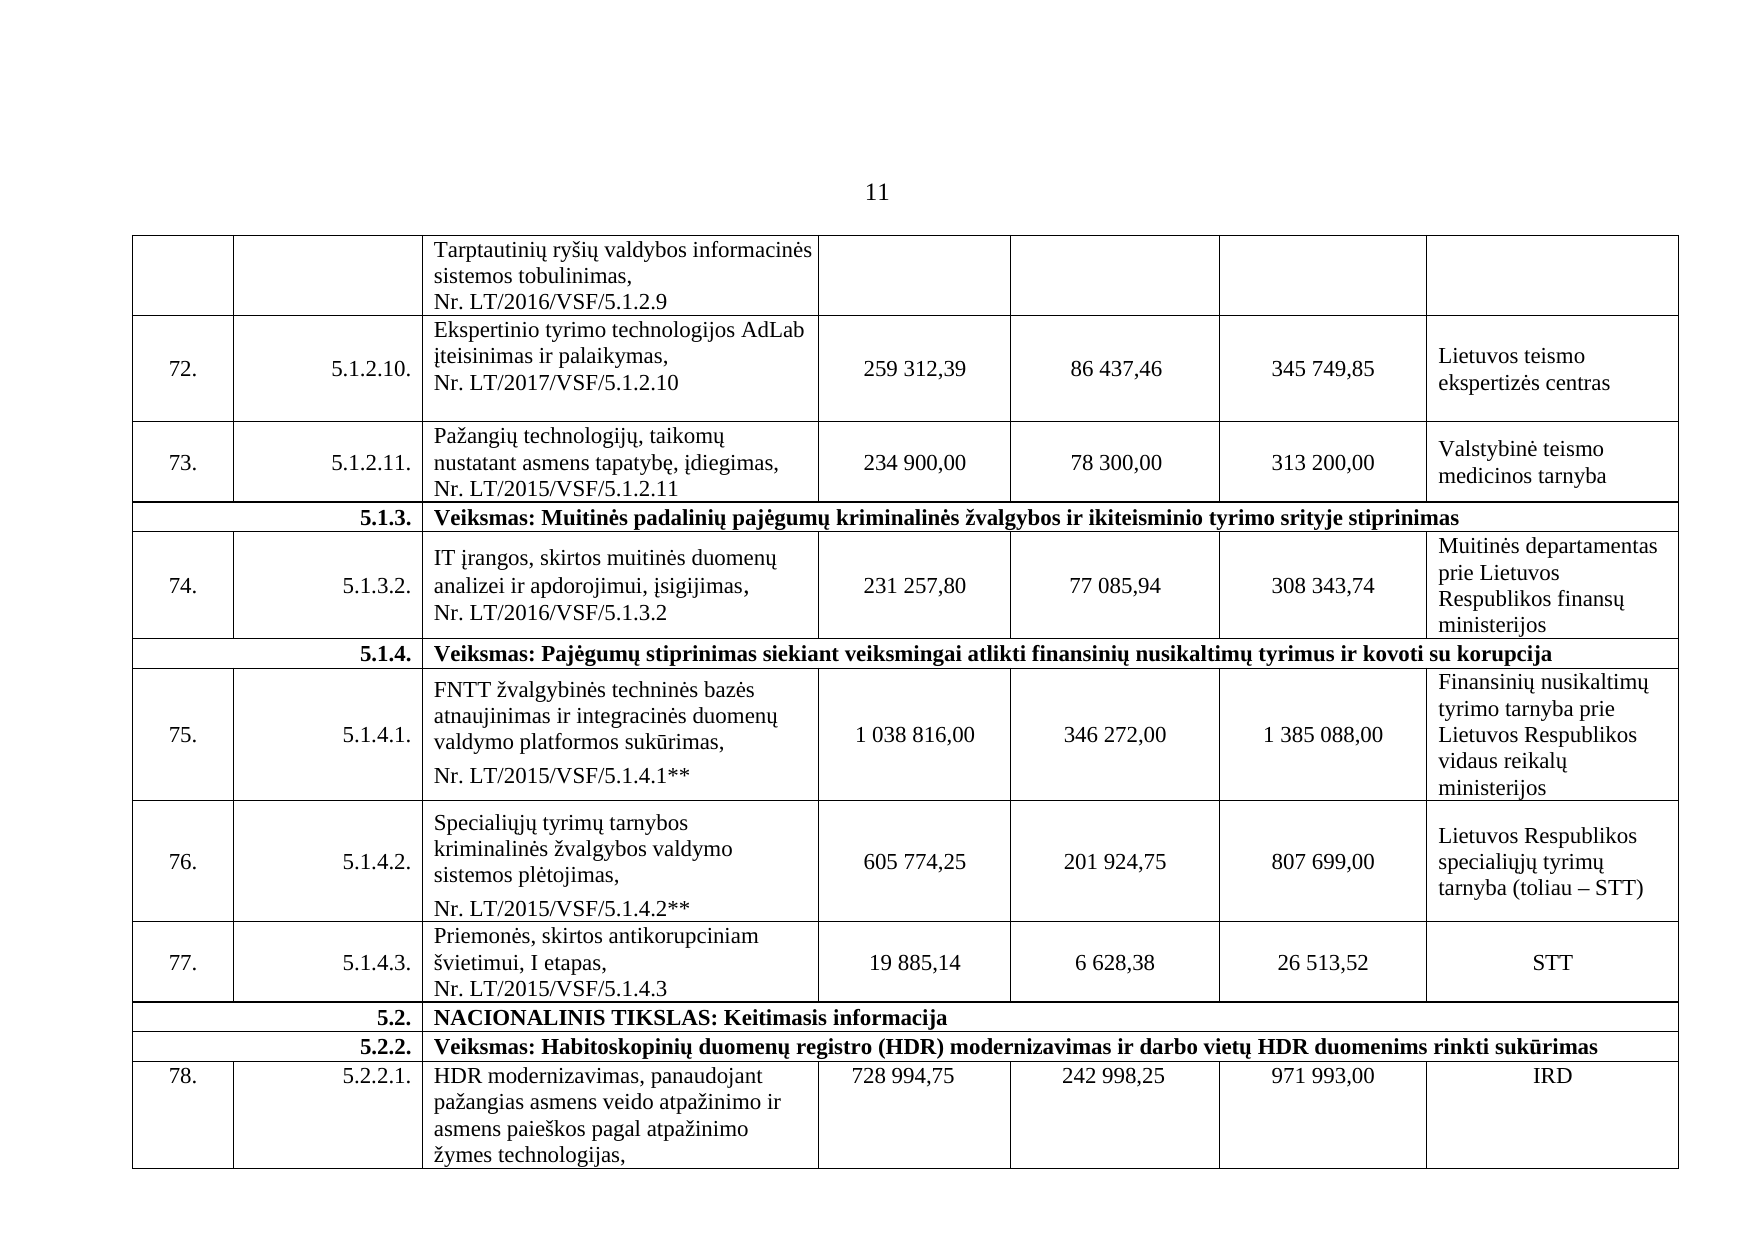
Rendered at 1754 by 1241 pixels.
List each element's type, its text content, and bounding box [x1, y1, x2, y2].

table_cell 77. [133, 922, 233, 1001]
table_cell 73. [133, 422, 233, 501]
table_cell Lietuvos teismo ekspertizės centras [1427, 316, 1678, 421]
table_cell Muitinės departamentas prie Lietuvos Respublikos finansų ministerijos [1427, 532, 1678, 638]
table_cell 5.2.2. [133, 1032, 422, 1061]
table_cell [133, 236, 233, 315]
table_cell 234 900,00 [819, 422, 1010, 501]
table_cell 5.2. [133, 1003, 422, 1031]
table_cell Specialiųjų tyrimų tarnybos kriminalinės žvalgybos valdymo sistemos plėtojimas, Nr. LT/2015/VSF/5.1.4.2** [423, 801, 818, 921]
table_cell Veiksmas: Habitoskopinių duomenų registro (HDR) modernizavimas ir darbo vietų HDR duomenims rinkti sukūrimas [423, 1032, 1678, 1061]
table_cell 77 085,94 [1011, 532, 1219, 638]
table_cell 259 312,39 [819, 316, 1010, 421]
table_cell 231 257,80 [819, 532, 1010, 638]
table_cell 5.1.4.1. [234, 669, 422, 800]
table_cell [1679, 638, 1684, 667]
table_cell Ekspertinio tyrimo technologijos AdLab įteisinimas ir palaikymas, Nr. LT/2017/VSF/5.1.2.10 [423, 316, 818, 421]
table_cell [1679, 1061, 1684, 1167]
table_cell 76. [133, 801, 233, 921]
table_cell [1679, 1031, 1684, 1061]
table_cell HDR modernizavimas, panaudojant pažangias asmens veido atpažinimo ir asmens paieškos pagal atpažinimo žymes technologijas, [423, 1062, 818, 1167]
table_cell 26 513,52 [1220, 922, 1426, 1001]
table_cell Veiksmas: Pajėgumų stiprinimas siekiant veiksmingai atlikti finansinių nusikaltimų tyrimus ir kovoti su korupcija [423, 639, 1678, 667]
table_cell IRD [1427, 1062, 1678, 1167]
table_cell 75. [133, 669, 233, 800]
table_cell 242 998,25 [1011, 1062, 1219, 1167]
table_cell 5.1.3. [133, 503, 422, 531]
table_cell 86 437,46 [1011, 316, 1219, 421]
table_cell [1679, 315, 1684, 421]
table_cell Finansinių nusikaltimų tyrimo tarnyba prie Lietuvos Respublikos vidaus reikalų ministerijos [1427, 669, 1678, 800]
table_cell 5.1.4.2. [234, 801, 422, 921]
table_cell 5.1.2.10. [234, 316, 422, 421]
table_cell [1679, 501, 1684, 531]
table_cell [1679, 668, 1684, 800]
table_cell [1220, 236, 1426, 315]
table_cell 346 272,00 [1011, 669, 1219, 800]
table_cell 5.1.4. [133, 639, 422, 667]
table_cell Veiksmas: Muitinės padalinių pajėgumų kriminalinės žvalgybos ir ikiteisminio tyrimo srityje stiprinimas [423, 503, 1678, 531]
table_cell Priemonės, skirtos antikorupciniam švietimui, I etapas, Nr. LT/2015/VSF/5.1.4.3 [423, 922, 818, 1001]
table_cell [819, 236, 1010, 315]
table_cell [1679, 421, 1684, 501]
table_cell 5.1.4.3. [234, 922, 422, 1001]
table_cell [1679, 921, 1684, 1001]
table_cell [1679, 1001, 1684, 1031]
table_cell Valstybinė teismo medicinos tarnyba [1427, 422, 1678, 501]
table_cell 201 924,75 [1011, 801, 1219, 921]
table_cell 6 628,38 [1011, 922, 1219, 1001]
table_cell 5.2.2.1. [234, 1062, 422, 1167]
table_cell 971 993,00 [1220, 1062, 1426, 1167]
table_cell 728 994,75 [819, 1062, 1010, 1167]
table_cell 19 885,14 [819, 922, 1010, 1001]
table_cell 74. [133, 532, 233, 638]
table_cell [1427, 236, 1678, 315]
table_cell 807 699,00 [1220, 801, 1426, 921]
table_cell [1679, 800, 1684, 921]
table_cell [1679, 235, 1684, 315]
table_cell FNTT žvalgybinės techninės bazės atnaujinimas ir integracinės duomenų valdymo platformos sukūrimas, Nr. LT/2015/VSF/5.1.4.1** [423, 669, 818, 800]
table_cell IT įrangos, skirtos muitinės duomenų analizei ir apdorojimui, įsigijimas, Nr. LT/2016/VSF/5.1.3.2 [423, 532, 818, 638]
table_cell 78. [133, 1062, 233, 1167]
table_cell 78 300,00 [1011, 422, 1219, 501]
table_cell 345 749,85 [1220, 316, 1426, 421]
table_cell NACIONALINIS TIKSLAS: Keitimasis informacija [423, 1003, 1678, 1031]
table_cell 5.1.2.11. [234, 422, 422, 501]
table_cell STT [1427, 922, 1678, 1001]
table_cell Pažangių technologijų, taikomų nustatant asmens tapatybę, įdiegimas, Nr. LT/2015/VSF/5.1.2.11 [423, 422, 818, 501]
table_cell 72. [133, 316, 233, 421]
table_cell [1679, 531, 1684, 638]
table_cell 1 385 088,00 [1220, 669, 1426, 800]
table_cell 313 200,00 [1220, 422, 1426, 501]
table_cell 308 343,74 [1220, 532, 1426, 638]
table_cell Lietuvos Respublikos specialiųjų tyrimų tarnyba (toliau – STT) [1427, 801, 1678, 921]
table_cell [234, 236, 422, 315]
table_cell 1 038 816,00 [819, 669, 1010, 800]
table_cell Tarptautinių ryšių valdybos informacinės sistemos tobulinimas, Nr. LT/2016/VSF/5.1.2.9 [423, 236, 818, 315]
table_cell [1011, 236, 1219, 315]
table_cell 5.1.3.2. [234, 532, 422, 638]
table_cell 605 774,25 [819, 801, 1010, 921]
